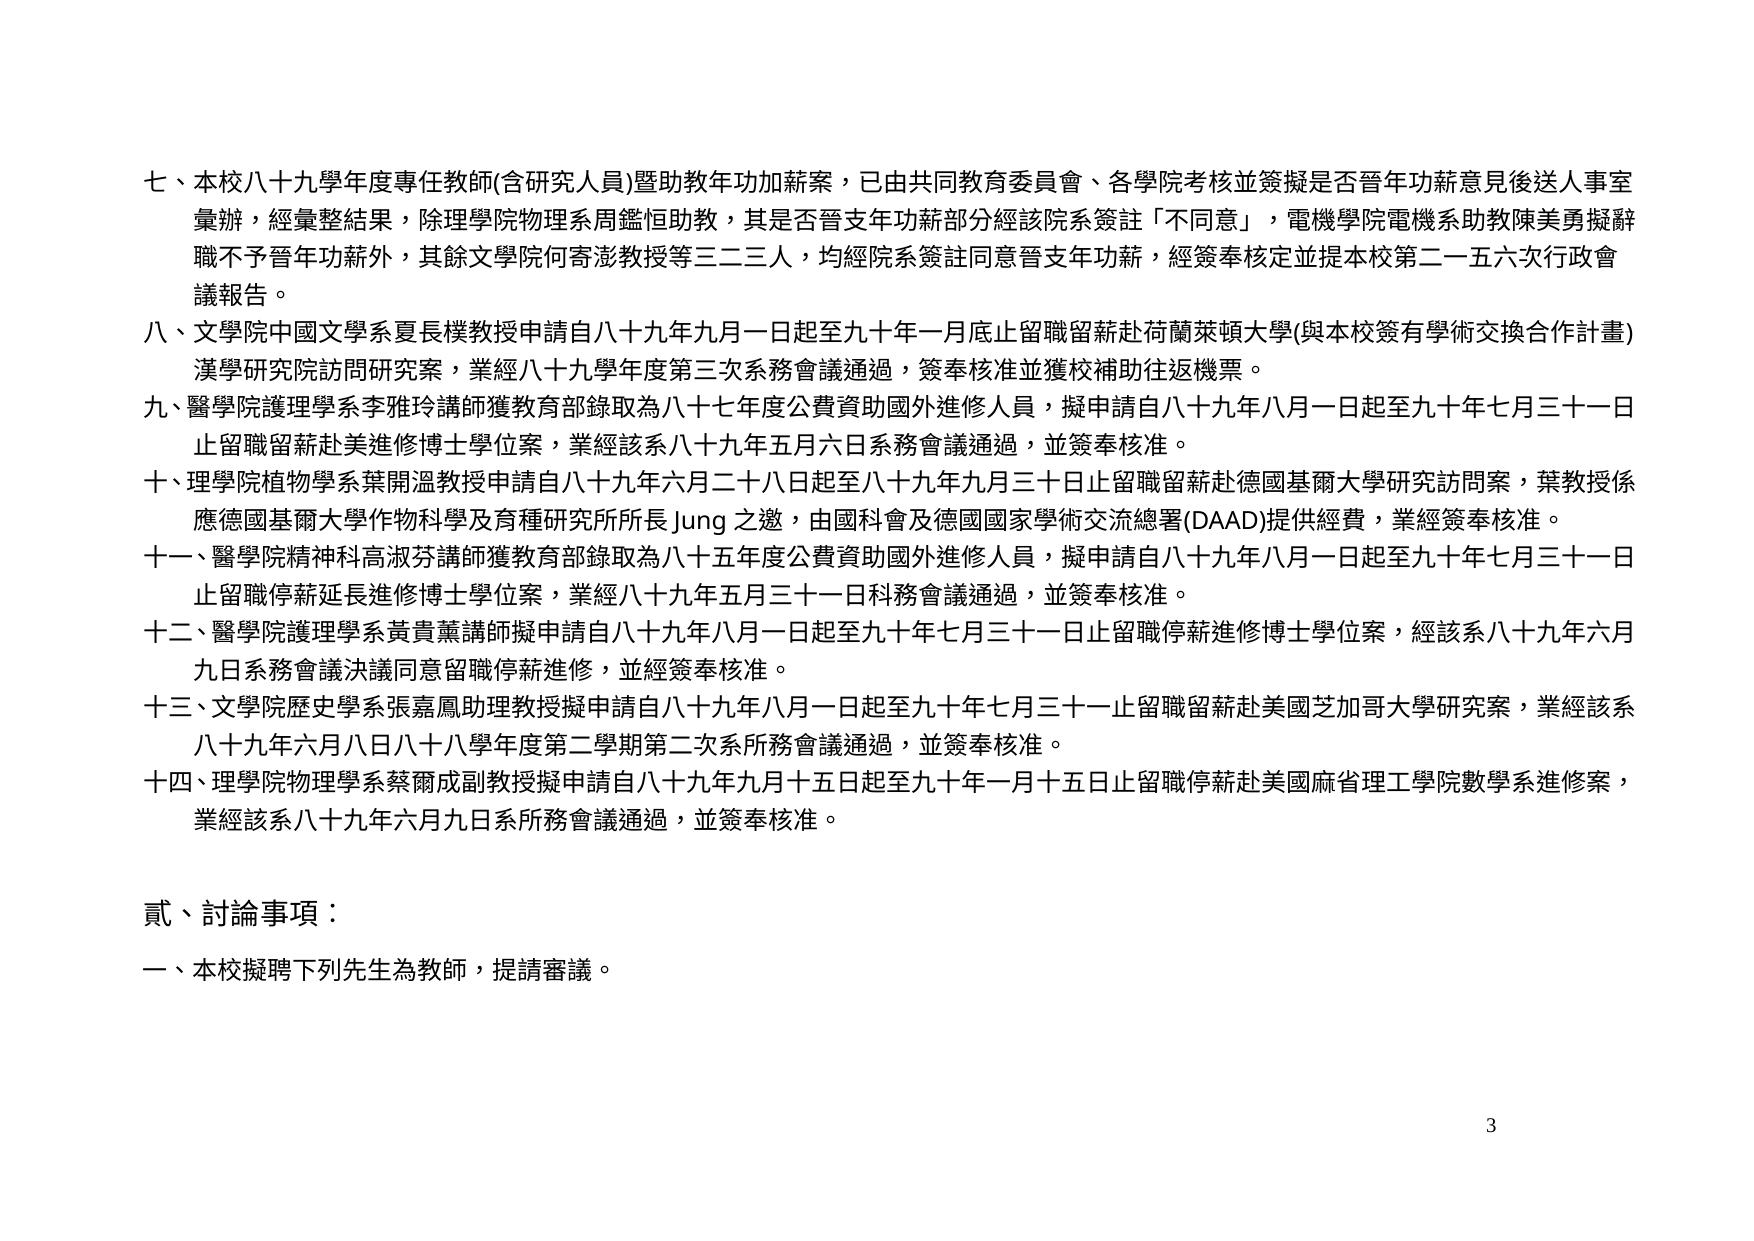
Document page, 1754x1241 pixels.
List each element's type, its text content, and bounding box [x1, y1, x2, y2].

text 十一、醫學院精神科高淑芬講師獲教育部錄取為八十五年度公費資助國外進修人員，擬申請自八十九年八月一日起至九十年七月三十一日止留職停薪延長進修博士學位案，業經八十九年五月三十一日科務會議通過，並簽奉核准。 [143, 537, 1636, 612]
text 十三、文學院歷史學系張嘉鳳助理教授擬申請自八十九年八月一日起至九十年七月三十一止留職留薪赴美國芝加哥大學研究案，業經該系八十九年六月八日八十八學年度第二學期第二次系所務會議通過，並簽奉核准。 [143, 687, 1636, 762]
text 十二、醫學院護理學系黃貴薰講師擬申請自八十九年八月一日起至九十年七月三十一日止留職停薪進修博士學位案，經該系八十九年六月九日系務會議決議同意留職停薪進修，並經簽奉核准。 [143, 612, 1636, 687]
text 九、醫學院護理學系李雅玲講師獲教育部錄取為八十七年度公費資助國外進修人員，擬申請自八十九年八月一日起至九十年七月三十一日止留職留薪赴美進修博士學位案，業經該系八十九年五月六日系務會議通過，並簽奉核准。 [143, 387, 1636, 462]
text 十、理學院植物學系葉開溫教授申請自八十九年六月二十八日起至八十九年九月三十日止留職留薪赴德國基爾大學研究訪問案，葉教授係應德國基爾大學作物科學及育種研究所所長 Jung 之邀，由國科會及德國國家學術交流總署(DAAD)提供經費，業經簽奉核准。 [143, 462, 1636, 537]
text 十四、理學院物理學系蔡爾成副教授擬申請自八十九年九月十五日起至九十年一月十五日止留職停薪赴美國麻省理工學院數學系進修案，業經該系八十九年六月九日系所務會議通過，並簽奉核准。 [143, 762, 1636, 837]
text 一、本校擬聘下列先生為教師，提請審議。 [142, 949, 1636, 987]
text 八、文學院中國文學系夏長樸教授申請自八十九年九月一日起至九十年一月底止留職留薪赴荷蘭萊頓大學(與本校簽有學術交換合作計畫)漢學研究院訪問研究案，業經八十九學年度第三次系務會議通過，簽奉核准並獲校補助往返機票。 [143, 312, 1636, 387]
text 貳、討論事項︰ [143, 874, 1636, 949]
text 七、本校八十九學年度專任教師(含研究人員)暨助教年功加薪案，已由共同教育委員會、各學院考核並簽擬是否晉年功薪意見後送人事室彙辦，經彙整結果，除理學院物理系周鑑恒助教，其是否晉支年功薪部分經該院系簽註「不同意」，電機學院電機系助教陳美勇擬辭職不予晉年功薪外，其餘文學院何寄澎教授等三二三人，均經院系簽註同意晉支年功薪，經簽奉核定並提本校第二一五六次行政會議報告。 [143, 162, 1636, 312]
